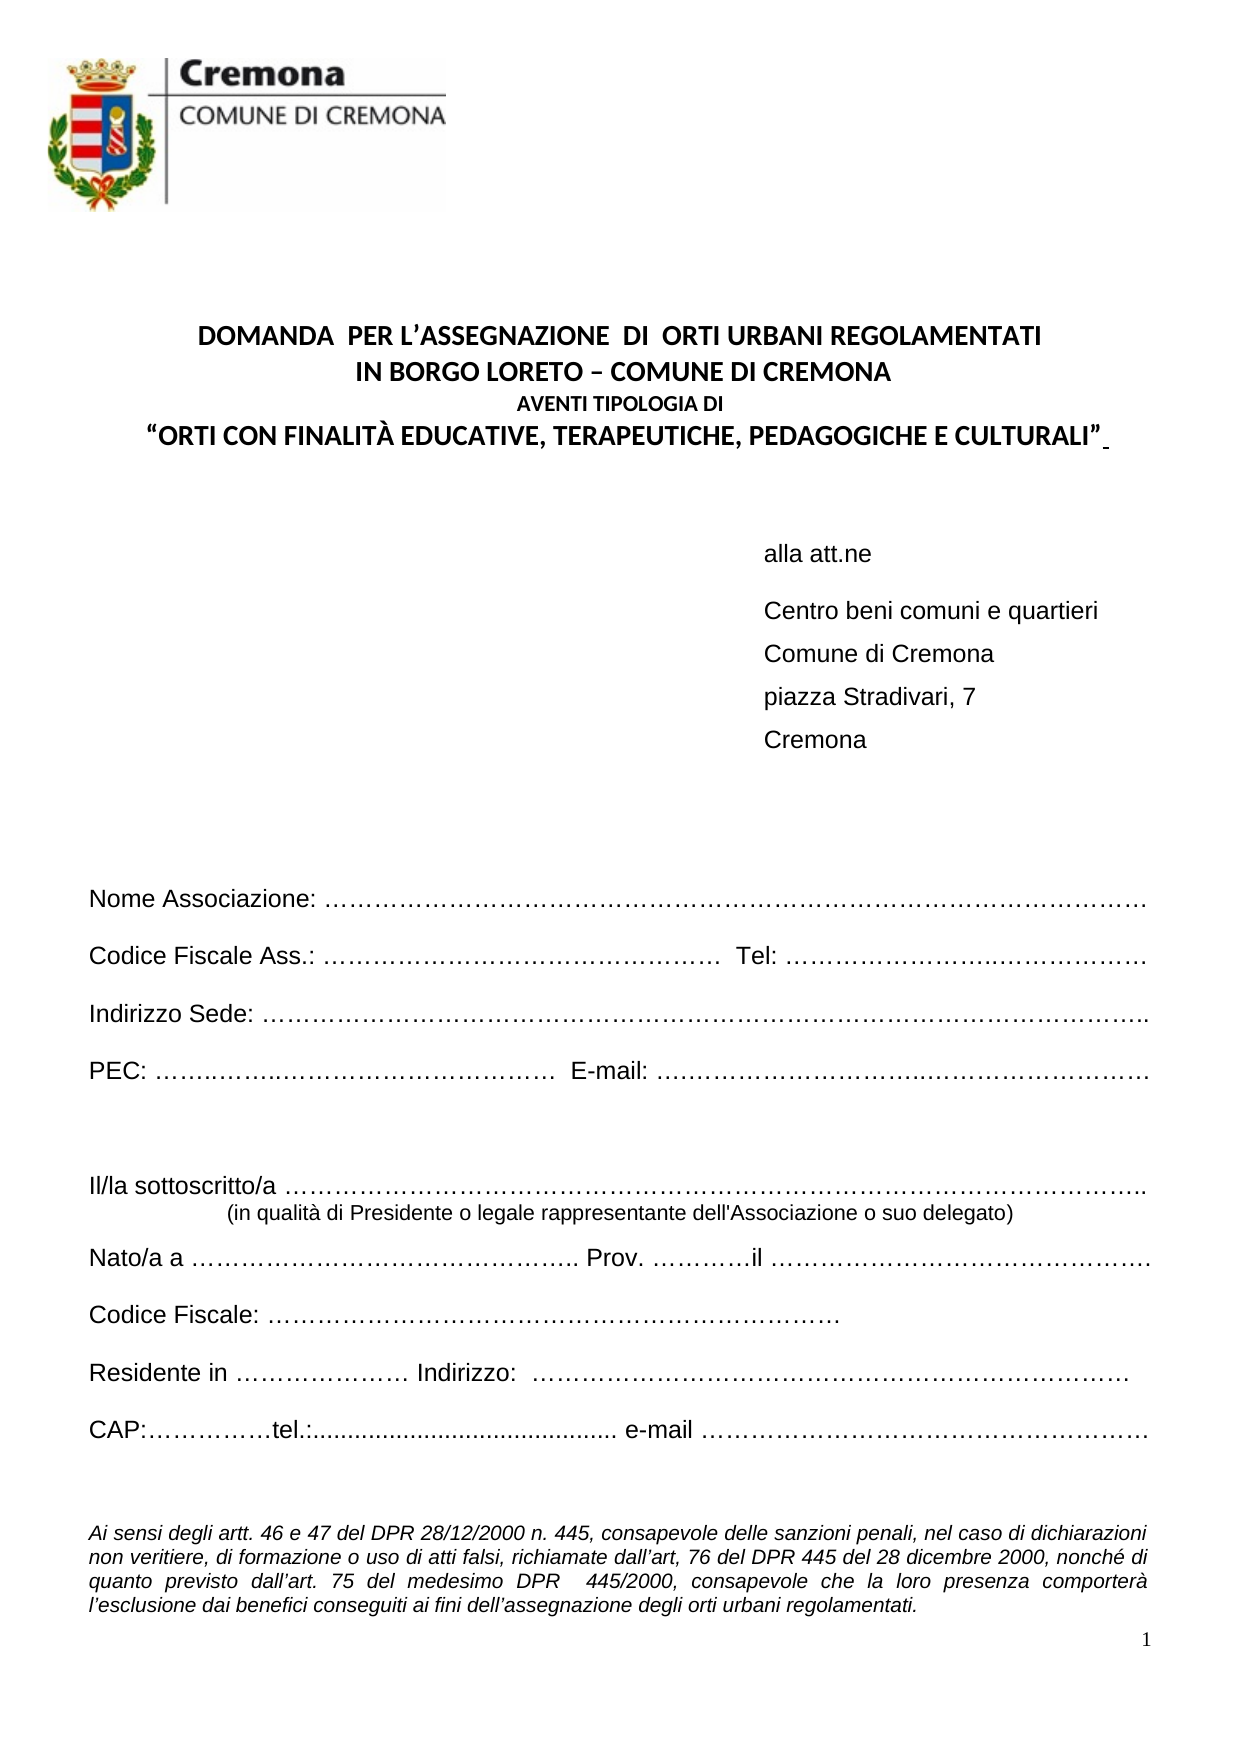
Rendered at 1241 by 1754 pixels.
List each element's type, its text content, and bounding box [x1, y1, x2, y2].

text Codice Fiscale Ass.: ………………………………………… Tel: ……………………..……………… [89, 941, 1152, 970]
text (in qualità di Presidente o legale rappresentante dell'Associazione o suo delegato) [89, 1200, 1152, 1243]
text Codice Fiscale: …………………………………………………………… [89, 1301, 1152, 1329]
picture [47, 58, 446, 212]
text Ai sensi degli artt. 46 e 47 del DPR 28/12/2000 n. 445, consapevole delle sanzioni penali, nel caso di dichiarazioni non veritiere, di formazione o uso di atti falsi, richiamate dall’art, 76 del DPR 445 del 28 dicembre 2000, nonché di quanto previsto dall’art. 75 del medesimo DPR 445/2000, consapevole che la loro presenza comporterà l’esclusione dai benefici conseguiti ai fini dell’assegnazione degli orti urbani regolamentati. [89, 1521, 1152, 1617]
text alla att.ne [89, 539, 1152, 567]
text IN BORGO LORETO – COMUNE DI CREMONA [89, 353, 1152, 389]
text PEC: ……..……..…………………………… E-mail: ….………………………..……………………… [89, 1056, 1152, 1085]
text AVENTI TIPOLOGIA DI [89, 389, 1152, 417]
text Comune di Cremona [89, 639, 1152, 668]
text Nome Associazione: ……………………………………………………………………………………… [89, 884, 1152, 912]
text Cremona [89, 726, 1152, 754]
text DOMANDA PER L’ASSEGNAZIONE DI ORTI URBANI REGOLAMENTATI [89, 317, 1152, 353]
text Residente in ………………… Indirizzo: ……………………………………………………………… [89, 1358, 1152, 1387]
text piazza Stradivari, 7 [89, 682, 1152, 711]
text Indirizzo Sede: …………………………………………………………………………………………….. [89, 999, 1152, 1027]
text Centro beni comuni e quartieri [89, 596, 1152, 625]
text “ORTI CON FINALITÀ EDUCATIVE, TERAPEUTICHE, PEDAGOGICHE E CULTURALI” [89, 417, 1152, 452]
text Il/la sottoscritto/a ………………………………………………………………………………………….. [89, 1171, 1152, 1200]
text Nato/a a ……………………………………….. Prov. …………il ………………………………………. [89, 1243, 1152, 1272]
text CAP:……………tel.:............................................ e-mail ……………………………………………… [89, 1416, 1152, 1444]
